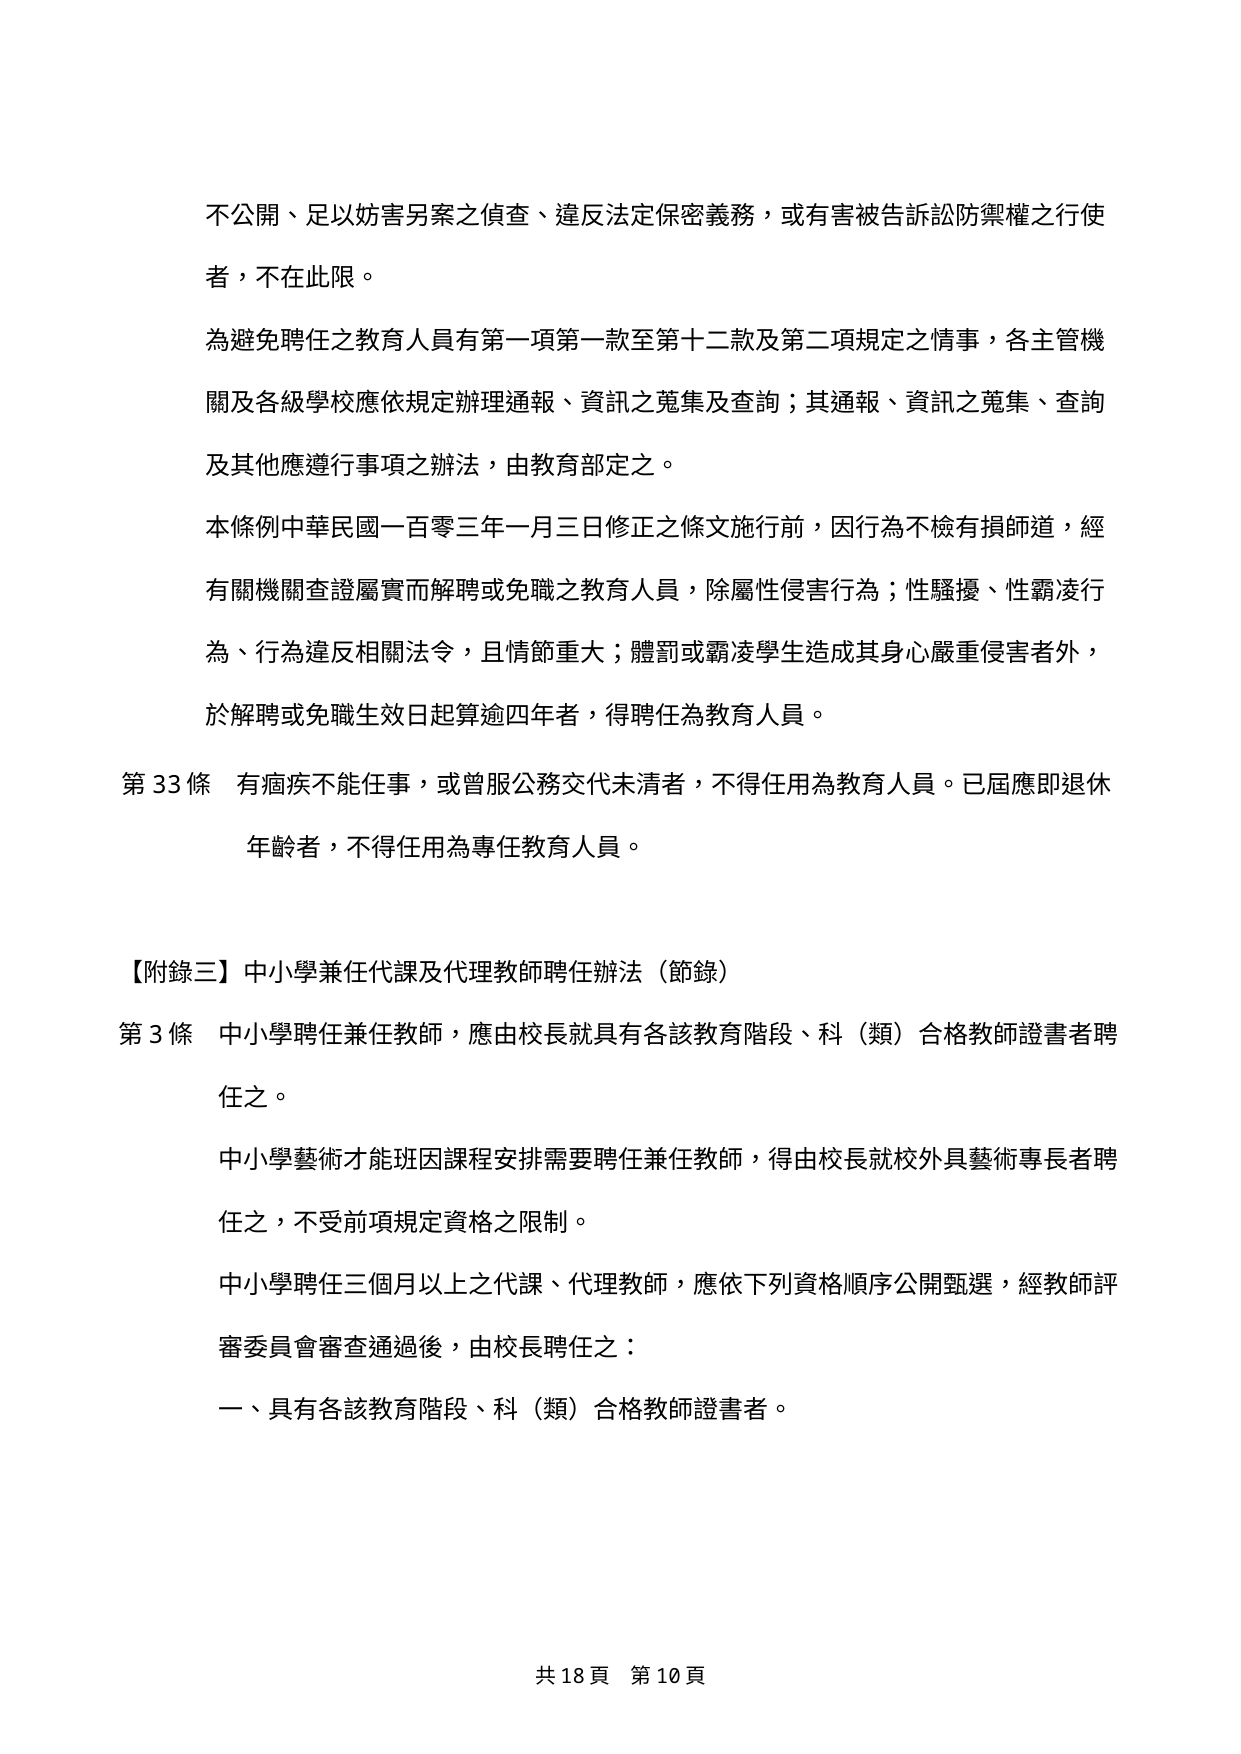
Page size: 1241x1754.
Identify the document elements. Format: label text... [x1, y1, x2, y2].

text 【附錄三】中小學兼任代課及代理教師聘任辦法（節錄） [118, 929, 1122, 991]
text 第3條 中小學聘任兼任教師，應由校長就具有各該教育階段、科（類）合格教師證書者聘任之。 [118, 991, 1122, 1116]
text 中小學聘任三個月以上之代課、代理教師，應依下列資格順序公開甄選，經教師評審委員會審查通過後，由校長聘任之： [218, 1241, 1122, 1366]
text 不公開、足以妨害另案之偵查、違反法定保密義務，或有害被告訴訟防禦權之行使者，不在此限。 [206, 172, 1122, 297]
text 本條例中華民國一百零三年一月三日修正之條文施行前，因行為不檢有損師道，經有關機關查證屬實而解聘或免職之教育人員，除屬性侵害行為；性騷擾、性霸凌行為、行為違反相關法令，且情節重大；體罰或霸凌學生造成其身心嚴重侵害者外，於解聘或免職生效日起算逾四年者，得聘任為教育人員。 [206, 484, 1122, 734]
text 中小學藝術才能班因課程安排需要聘任兼任教師，得由校長就校外具藝術專長者聘任之，不受前項規定資格之限制。 [218, 1116, 1122, 1241]
text 一、具有各該教育階段、科（類）合格教師證書者。 [118, 1366, 1122, 1429]
text 第33條 有痼疾不能任事，或曾服公務交代未清者，不得任用為教育人員。已屆應即退休年齡者，不得任用為專任教育人員。 [122, 741, 1122, 866]
text 為避免聘任之教育人員有第一項第一款至第十二款及第二項規定之情事，各主管機關及各級學校應依規定辦理通報、資訊之蒐集及查詢；其通報、資訊之蒐集、查詢及其他應遵行事項之辦法，由教育部定之。 [206, 297, 1122, 484]
